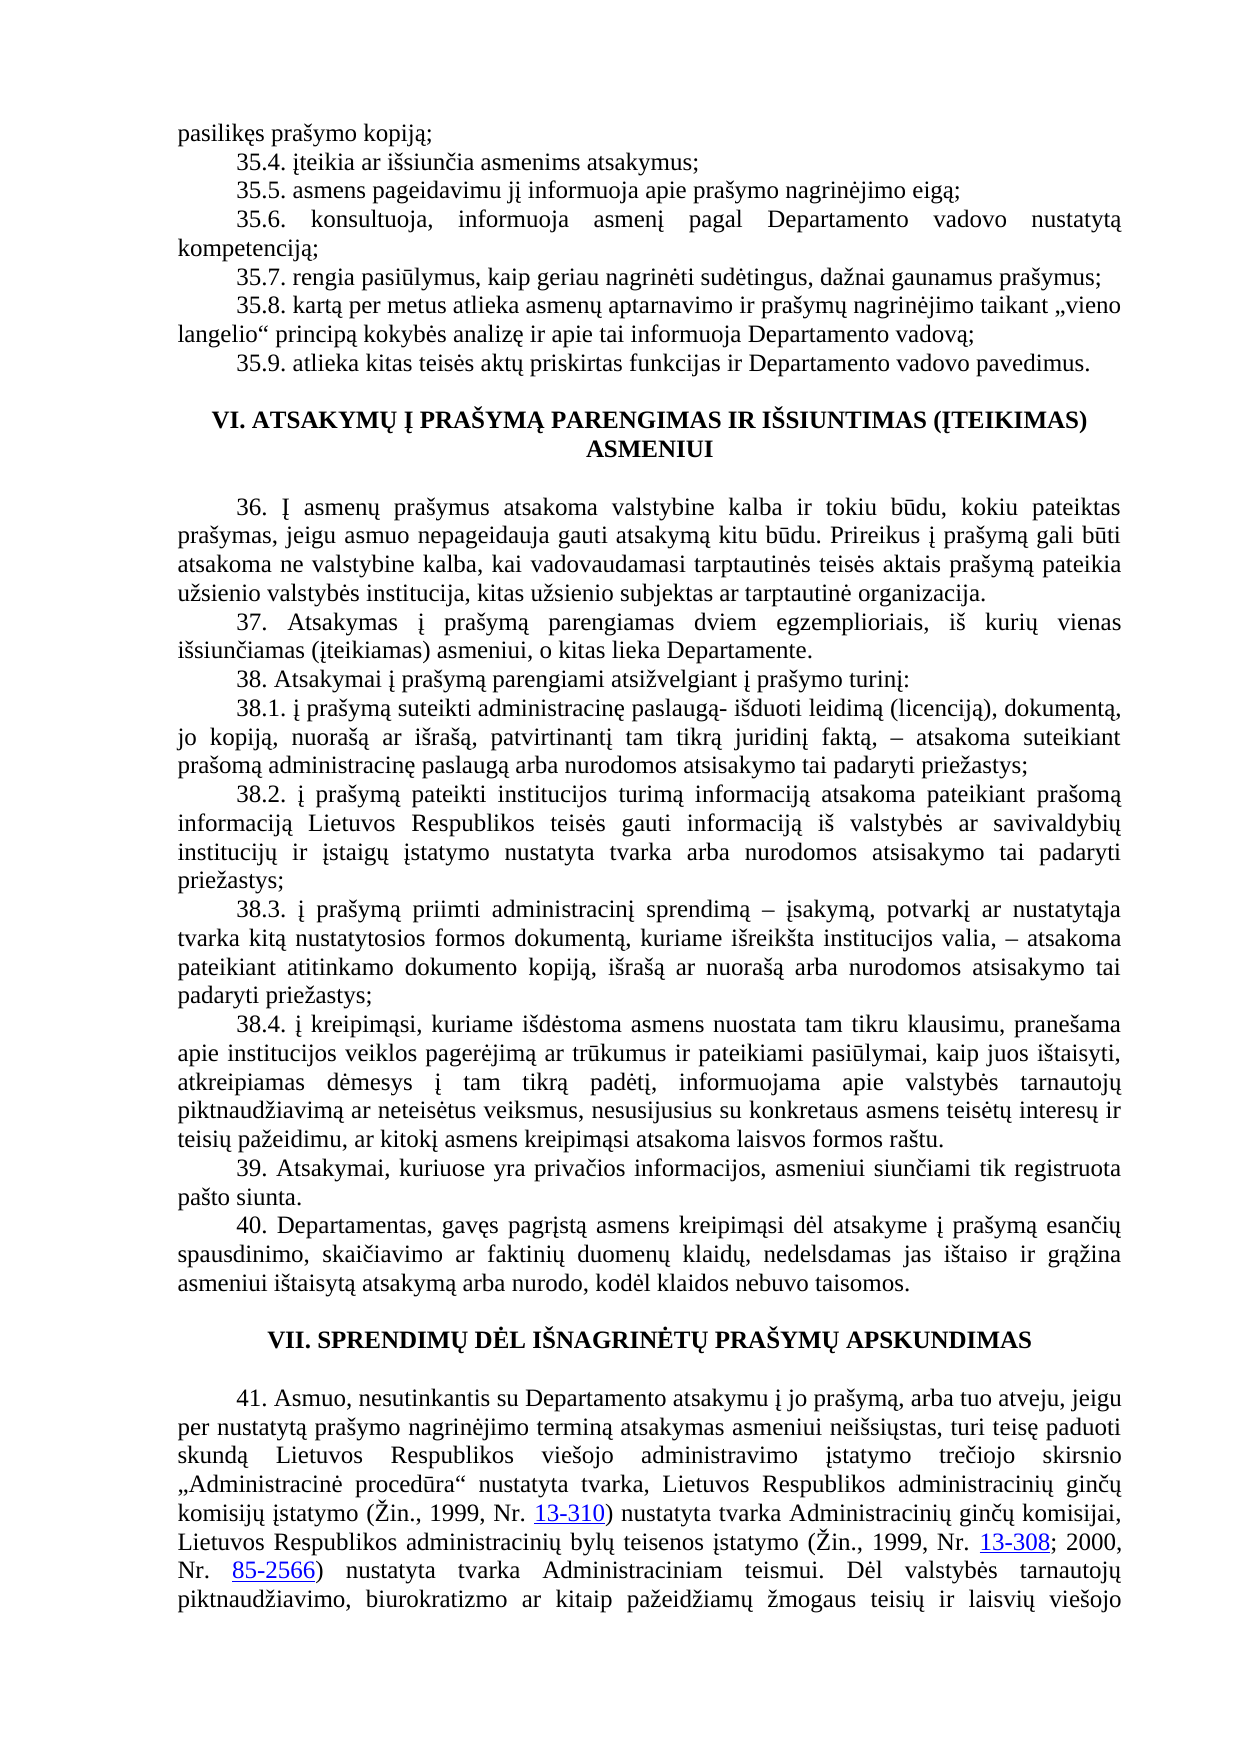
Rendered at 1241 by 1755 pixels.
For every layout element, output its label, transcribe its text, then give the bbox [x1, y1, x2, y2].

text 39. Atsakymai, kuriuose yra privačios informacijos, asmeniui siunčiami tik registruota pašto siunta. [177, 1153, 1122, 1211]
text VII. SPRENDIMŲ DĖL IŠNAGRINĖTŲ PRAŠYMŲ APSKUNDIMAS [177, 1326, 1122, 1354]
text 35.8. kartą per metus atlieka asmenų aptarnavimo ir prašymų nagrinėjimo taikant „vieno langelio“ principą kokybės analizę ir apie tai informuoja Departamento vadovą; [177, 291, 1122, 348]
text 35.7. rengia pasiūlymus, kaip geriau nagrinėti sudėtingus, dažnai gaunamus prašymus; [177, 262, 1122, 291]
text 38.1. į prašymą suteikti administracinę paslaugą- išduoti leidimą (licenciją), dokumentą, jo kopiją, nuorašą ar išrašą, patvirtinantį tam tikrą juridinį faktą, – atsakoma suteikiant prašomą administracinę paslaugą arba nurodomos atsisakymo tai padaryti priežastys; [177, 693, 1122, 779]
text 35.5. asmens pageidavimu jį informuoja apie prašymo nagrinėjimo eigą; [177, 176, 1122, 204]
text VI. ATSAKYMŲ Į PRAŠYMĄ PARENGIMAS IR IŠSIUNTIMAS (ĮTEIKIMAS) ASMENIUI [177, 406, 1122, 463]
text 35.9. atlieka kitas teisės aktų priskirtas funkcijas ir Departamento vadovo pavedimus. [177, 348, 1122, 377]
text 40. Departamentas, gavęs pagrįstą asmens kreipimąsi dėl atsakyme į prašymą esančių spausdinimo, skaičiavimo ar faktinių duomenų klaidų, nedelsdamas jas ištaiso ir grąžina asmeniui ištaisytą atsakymą arba nurodo, kodėl klaidos nebuvo taisomos. [177, 1211, 1122, 1297]
text 38. Atsakymai į prašymą parengiami atsižvelgiant į prašymo turinį: [177, 664, 1122, 693]
text 38.4. į kreipimąsi, kuriame išdėstoma asmens nuostata tam tikru klausimu, pranešama apie institucijos veiklos pagerėjimą ar trūkumus ir pateikiami pasiūlymai, kaip juos ištaisyti, atkreipiamas dėmesys į tam tikrą padėtį, informuojama apie valstybės tarnautojų piktnaudžiavimą ar neteisėtus veiksmus, nesusijusius su konkretaus asmens teisėtų interesų ir teisių pažeidimu, ar kitokį asmens kreipimąsi atsakoma laisvos formos raštu. [177, 1009, 1122, 1153]
text 37. Atsakymas į prašymą parengiamas dviem egzemplioriais, iš kurių vienas išsiunčiamas (įteikiamas) asmeniui, o kitas lieka Departamente. [177, 607, 1122, 664]
text 35.6. konsultuoja, informuoja asmenį pagal Departamento vadovo nustatytą kompetenciją; [177, 204, 1122, 262]
text pasilikęs prašymo kopiją; [177, 118, 1122, 147]
text 38.3. į prašymą priimti administracinį sprendimą – įsakymą, potvarkį ar nustatytąja tvarka kitą nustatytosios formos dokumentą, kuriame išreikšta institucijos valia, – atsakoma pateikiant atitinkamo dokumento kopiją, išrašą ar nuorašą arba nurodomos atsisakymo tai padaryti priežastys; [177, 894, 1122, 1009]
text 35.4. įteikia ar išsiunčia asmenims atsakymus; [177, 147, 1122, 176]
text 36. Į asmenų prašymus atsakoma valstybine kalba ir tokiu būdu, kokiu pateiktas prašymas, jeigu asmuo nepageidauja gauti atsakymą kitu būdu. Prireikus į prašymą gali būti atsakoma ne valstybine kalba, kai vadovaudamasi tarptautinės teisės aktais prašymą pateikia užsienio valstybės institucija, kitas užsienio subjektas ar tarptautinė organizacija. [177, 492, 1122, 607]
text 41. Asmuo, nesutinkantis su Departamento atsakymu į jo prašymą, arba tuo atveju, jeigu per nustatytą prašymo nagrinėjimo terminą atsakymas asmeniui neišsiųstas, turi teisę paduoti skundą Lietuvos Respublikos viešojo administravimo įstatymo trečiojo skirsnio „Administracinė procedūra“ nustatyta tvarka, Lietuvos Respublikos administracinių ginčų komisijų įstatymo (Žin., 1999, Nr. 13-310) nustatyta tvarka Administracinių ginčų komisijai, Lietuvos Respublikos administracinių bylų teisenos įstatymo (Žin., 1999, Nr. 13-308; 2000, Nr. 85-2566) nustatyta tvarka Administraciniam teismui. Dėl valstybės tarnautojų piktnaudžiavimo, biurokratizmo ar kitaip pažeidžiamų žmogaus teisių ir laisvių viešojo [177, 1383, 1122, 1613]
text 38.2. į prašymą pateikti institucijos turimą informaciją atsakoma pateikiant prašomą informaciją Lietuvos Respublikos teisės gauti informaciją iš valstybės ar savivaldybių institucijų ir įstaigų įstatymo nustatyta tvarka arba nurodomos atsisakymo tai padaryti priežastys; [177, 779, 1122, 894]
